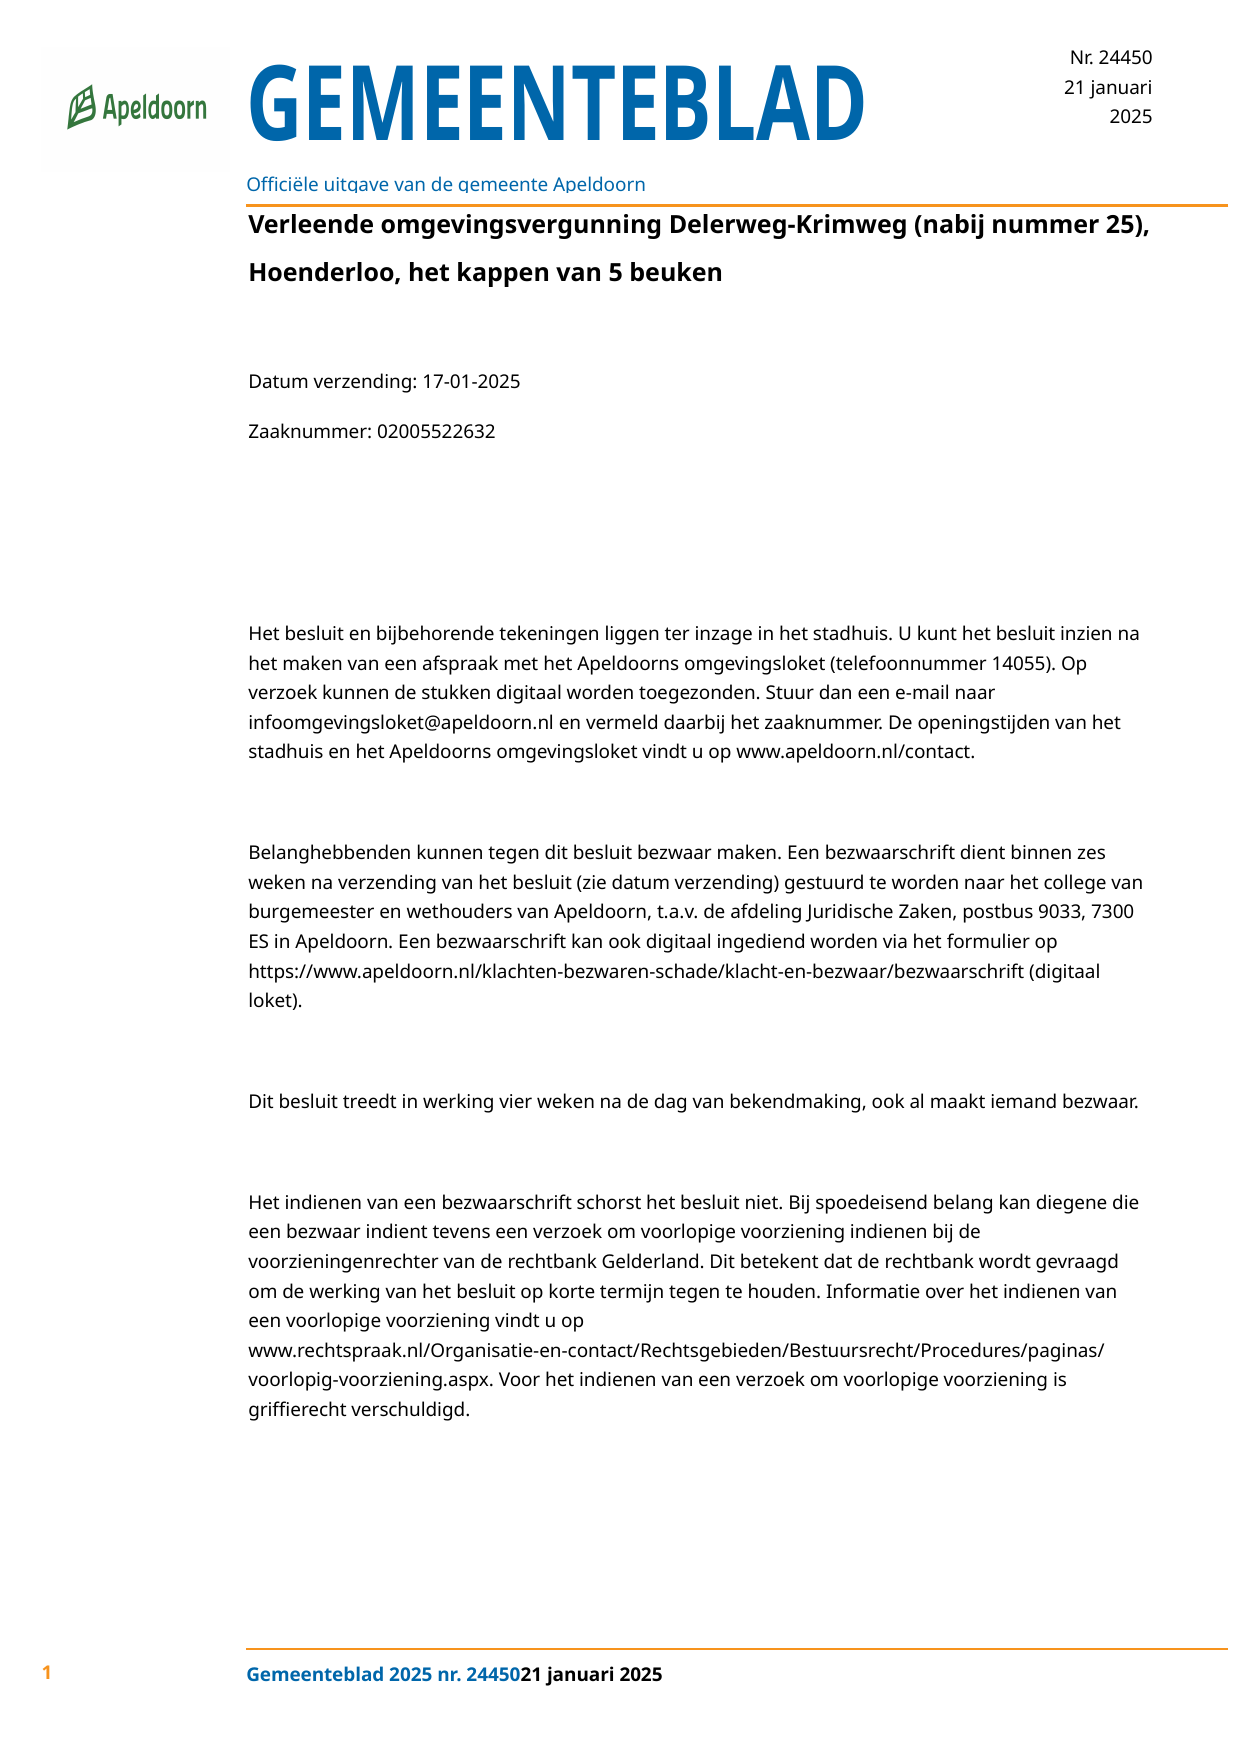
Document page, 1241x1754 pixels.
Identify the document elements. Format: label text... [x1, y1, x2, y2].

picture [41, 47, 231, 172]
text Datum verzending: 17-01-2025 [248, 368, 1152, 394]
text Het besluit en bijbehorende tekeningen liggen ter inzage in het stadhuis. U kunt het besluit inzien na het maken van een afspraak met het Apeldoorns omgevingsloket (telefoonnummer 14055). Op verzoek kunnen de stukken digitaal worden toegezonden. Stuur dan een e-mail naar infoomgevingsloket@apeldoorn.nl en vermeld daarbij het zaaknummer. De openingstijden van het stadhuis en het Apeldoorns omgevingsloket vindt u op www.apeldoorn.nl/contact. [248, 620, 1152, 764]
text Dit besluit treedt in werking vier weken na de dag van bekendmaking, ook al maakt iemand bezwaar. [248, 1088, 1152, 1114]
text Verleende omgevingsvergunning Delerweg-Krimweg (nabij nummer 25), Hoenderloo, het kappen van 5 beuken [248, 207, 1152, 288]
text Belanghebbenden kunnen tegen dit besluit bezwaar maken. Een bezwaarschrift dient binnen zes weken na verzending van het besluit (zie datum verzending) gestuurd te worden naar het college van burgemeester en wethouders van Apeldoorn, t.a.v. de afdeling Juridische Zaken, postbus 9033, 7300 ES in Apeldoorn. Een bezwaarschrift kan ook digitaal ingediend worden via het formulier op https://www.apeldoorn.nl/klachten-bezwaren-schade/klacht-en-bezwaar/bezwaarschrift (digitaal loket). [248, 839, 1152, 1013]
text Het indienen van een bezwaarschrift schorst het besluit niet. Bij spoedeisend belang kan diegene die een bezwaar indient tevens een verzoek om voorlopige voorziening indienen bij de voorzieningenrechter van de rechtbank Gelderland. Dit betekent dat de rechtbank wordt gevraagd om de werking van het besluit op korte termijn tegen te houden. Informatie over het indienen van een voorlopige voorziening vindt u op www.rechtspraak.nl/Organisatie-en-contact/Rechtsgebieden/Bestuursrecht/Procedures/paginas/voorlopig-voorziening.aspx. Voor het indienen van een verzoek om voorlopige voorziening is griffierecht verschuldigd. [248, 1189, 1152, 1422]
text Zaaknummer: 02005522632 [248, 419, 1152, 444]
